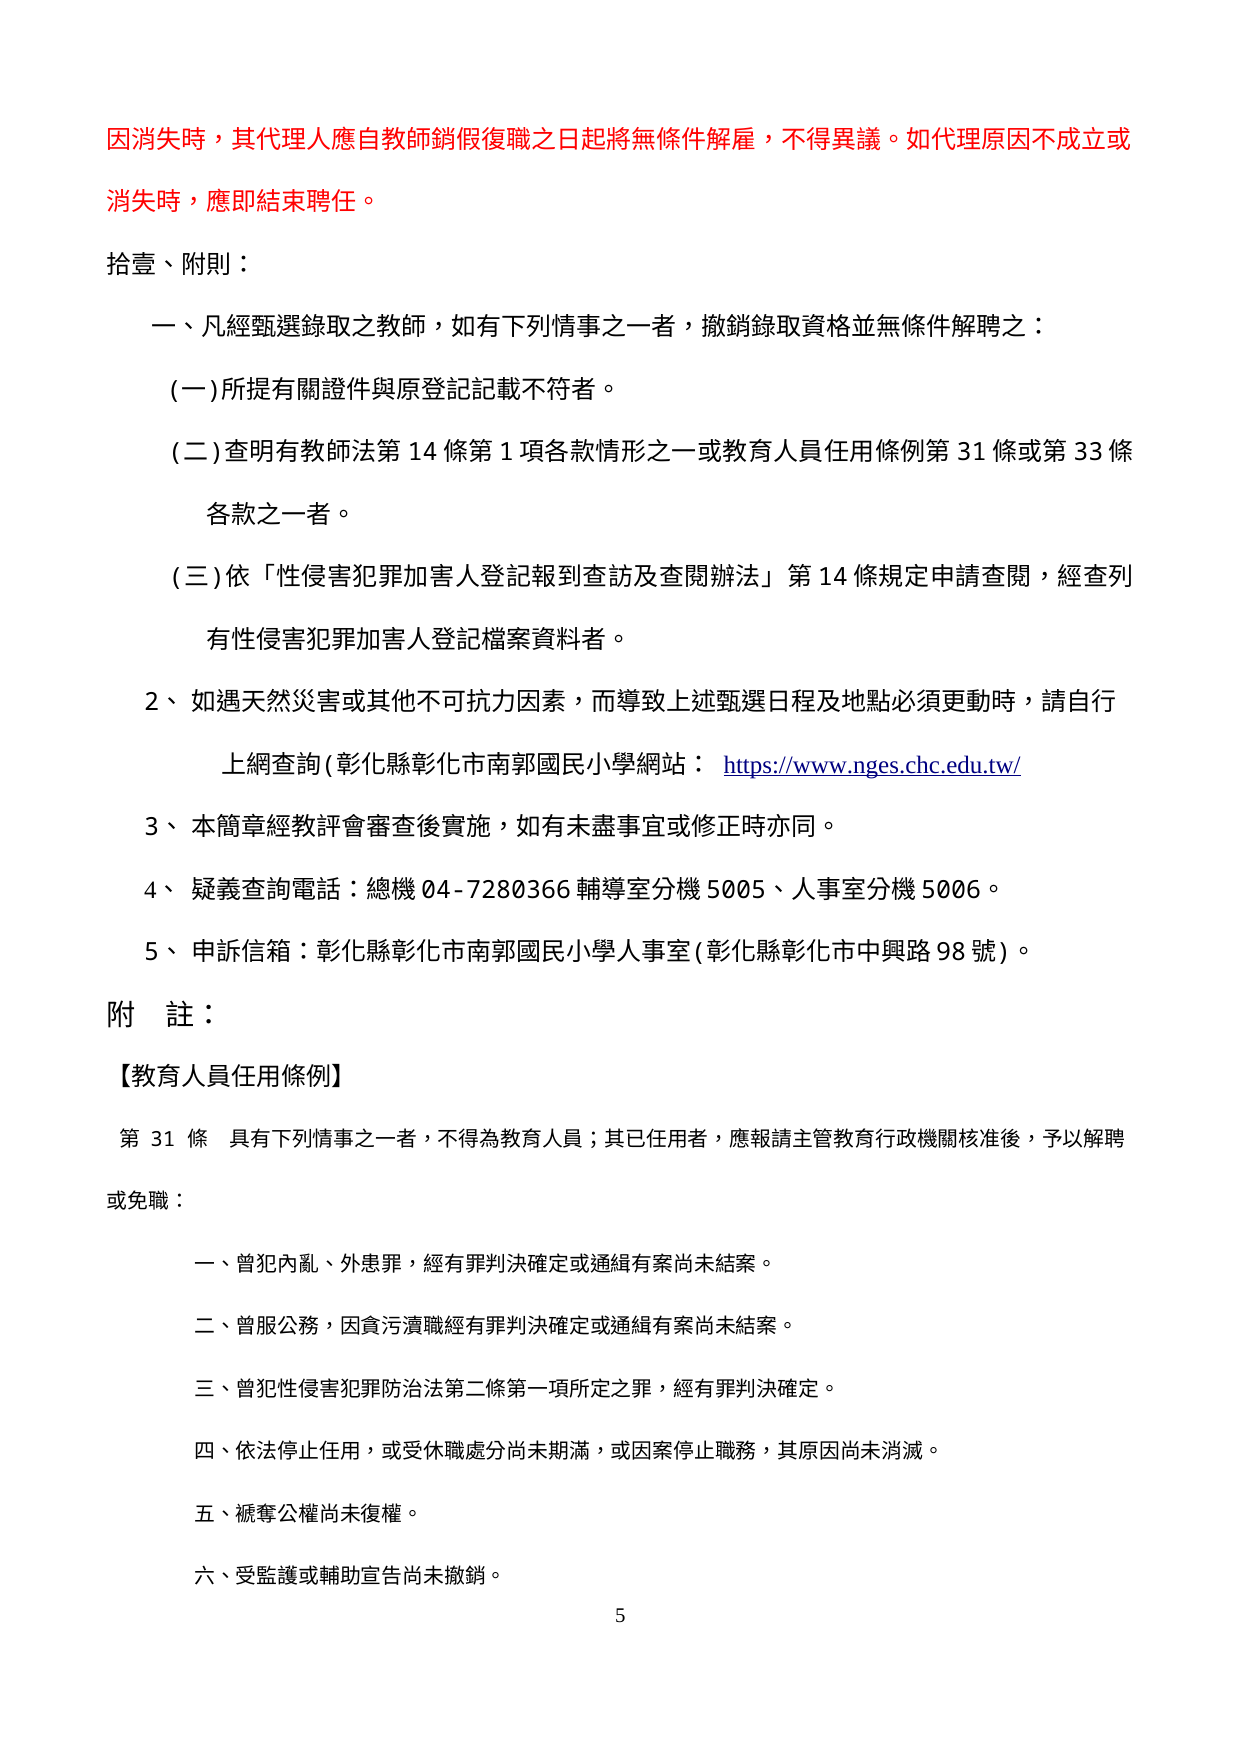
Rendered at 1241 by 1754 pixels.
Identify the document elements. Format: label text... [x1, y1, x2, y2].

text 六、受監護或輔助宣告尚未撤銷。 [106, 1533, 1134, 1596]
text 三、曾犯性侵害犯罪防治法第二條第一項所定之罪，經有罪判決確定。 [106, 1346, 1134, 1408]
text (二)查明有教師法第14條第1項各款情形之一或教育人員任用條例第31條或第33條各款之一者。 [106, 408, 1134, 533]
text 拾壹、附則： [106, 221, 1134, 283]
text 附 註： [106, 971, 1134, 1033]
text (三)依「性侵害犯罪加害人登記報到查訪及查閱辦法」第14條規定申請查閱，經查列有性侵害犯罪加害人登記檔案資料者。 [106, 533, 1134, 658]
list 如遇天然災害或其他不可抗力因素，而導致上述甄選日程及地點必須更動時，請自行 [144, 658, 1134, 721]
list 本簡章經教評會審查後實施，如有未盡事宜或修正時亦同。 [144, 783, 1134, 846]
text 上網查詢(彰化縣彰化市南郭國民小學網站： https://www.nges.chc.edu.tw/ [191, 721, 1134, 783]
text 因消失時，其代理人應自教師銷假復職之日起將無條件解雇，不得異議。如代理原因不成立或消失時，應即結束聘任。 [106, 96, 1134, 221]
text (一)所提有關證件與原登記記載不符者。 [106, 346, 1134, 408]
text 一、曾犯內亂、外患罪，經有罪判決確定或通緝有案尚未結案。 [106, 1221, 1134, 1283]
text 五、褫奪公權尚未復權。 [106, 1471, 1134, 1533]
list 疑義查詢電話：總機04-7280366輔導室分機5005、人事室分機5006。 [144, 846, 1134, 908]
text 第 31 條 具有下列情事之一者，不得為教育人員；其已任用者，應報請主管教育行政機關核准後，予以解聘或免職： [106, 1096, 1134, 1221]
text 【教育人員任用條例】 [106, 1033, 1134, 1096]
text 一、凡經甄選錄取之教師，如有下列情事之一者，撤銷錄取資格並無條件解聘之： [106, 283, 1134, 346]
list 申訴信箱：彰化縣彰化市南郭國民小學人事室(彰化縣彰化市中興路98號)。 [144, 908, 1134, 971]
text 四、依法停止任用，或受休職處分尚未期滿，或因案停止職務，其原因尚未消滅。 [106, 1408, 1134, 1471]
text 二、曾服公務，因貪污瀆職經有罪判決確定或通緝有案尚未結案。 [106, 1283, 1134, 1346]
